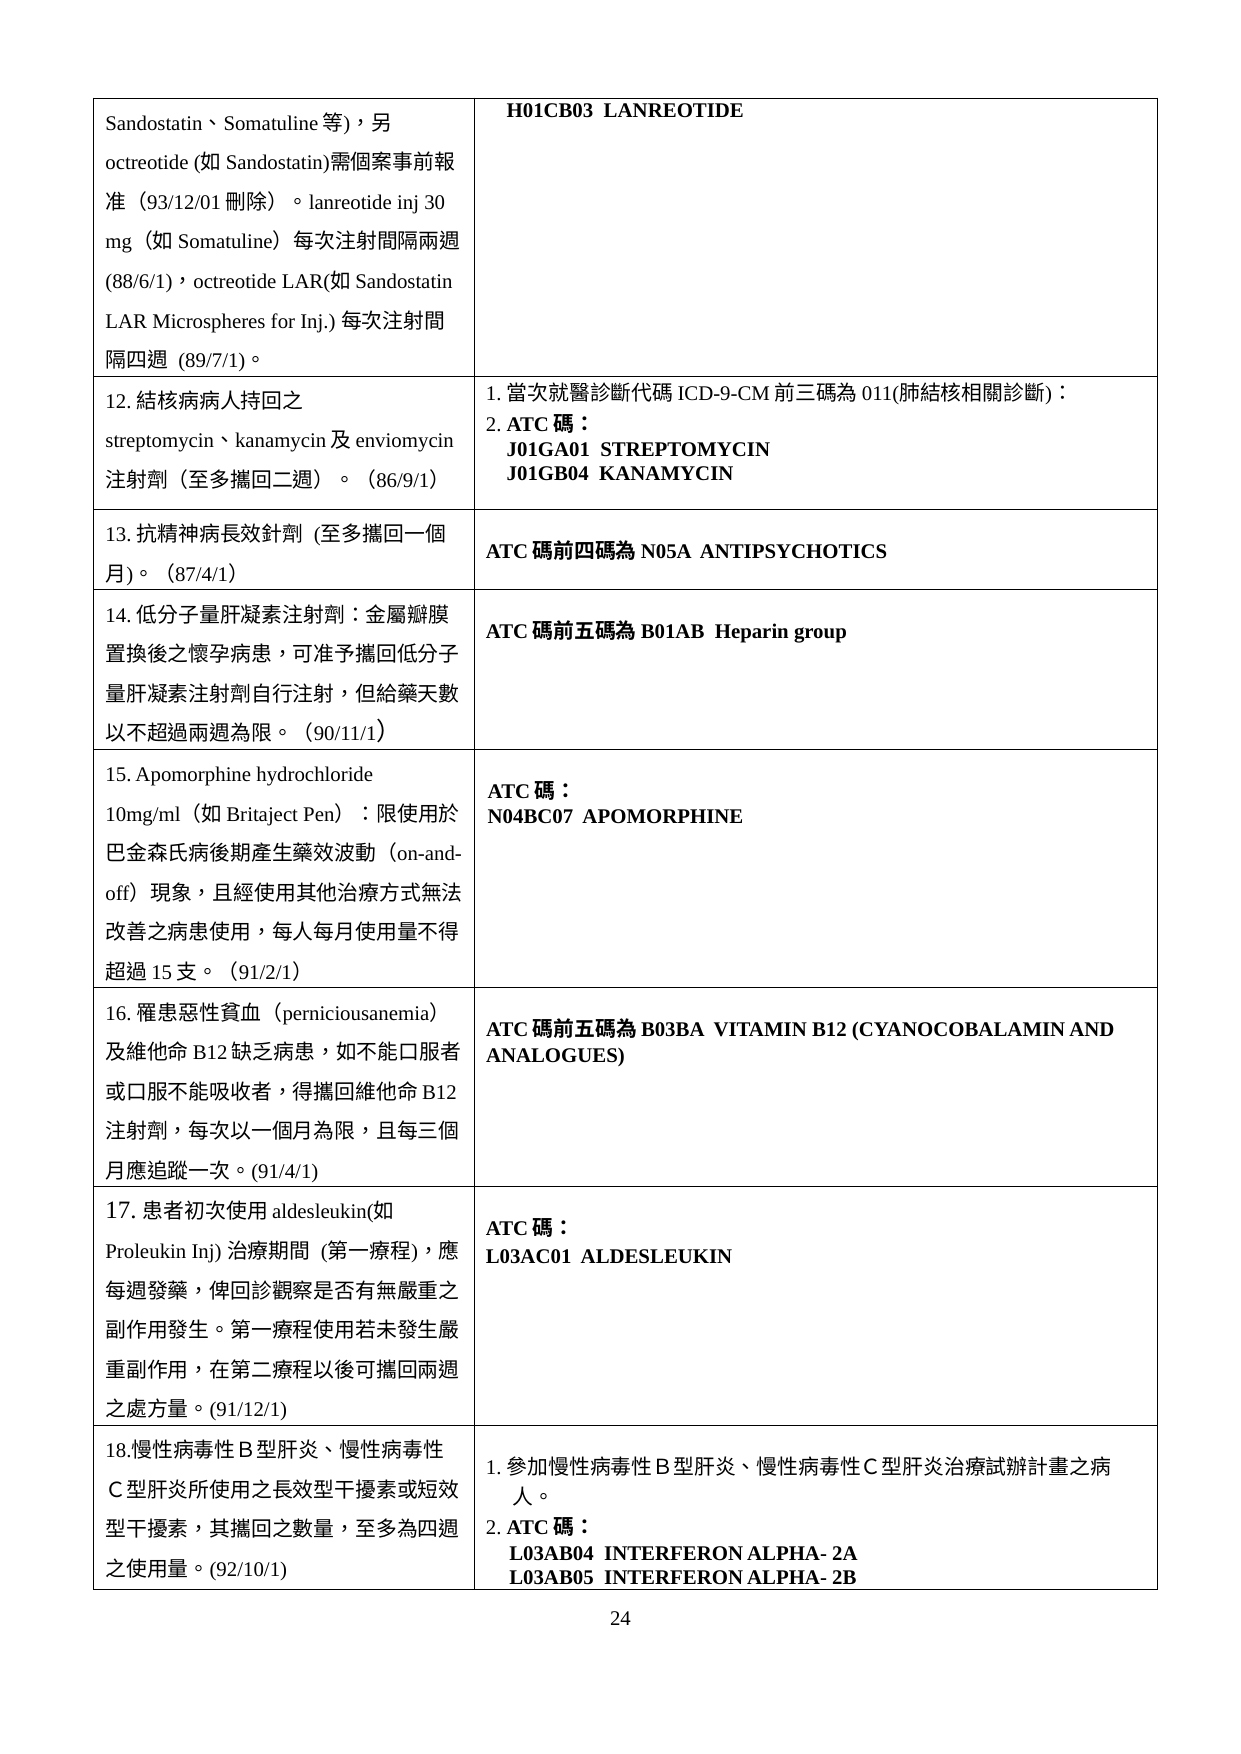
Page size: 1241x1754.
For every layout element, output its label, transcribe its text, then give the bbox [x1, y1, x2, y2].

table_cell 17. 患者初次使用aldesleukin(如Proleukin Inj) 治療期間 (第一療程)，應每週發藥，俾回診觀察是否有無嚴重之副作用發生。第一療程使用若未發生嚴重副作用，在第二療程以後可攜回兩週之處方量。(91/12/1) [94, 1187, 474, 1425]
table_cell 13. 抗精神病長效針劑 (至多攜回一個月)。（87/4/1） [94, 510, 474, 589]
table_cell ATC碼： L03AC01 ALDESLEUKIN [475, 1187, 1157, 1425]
table_cell 18.慢性病毒性Ｂ型肝炎、慢性病毒性Ｃ型肝炎所使用之長效型干擾素或短效型干擾素，其攜回之數量，至多為四週之使用量。(92/10/1) [94, 1426, 474, 1589]
table_cell 1. 參加慢性病毒性Ｂ型肝炎、慢性病毒性Ｃ型肝炎治療試辦計畫之病人。 2. ATC碼： L03AB04 INTERFERON ALPHA- 2A L03AB05 INTERFERON ALPHA- 2B [475, 1426, 1157, 1589]
table_cell ATC碼前五碼為B03BA VITAMIN B12 (CYANOCOBALAMIN AND ANALOGUES) [475, 988, 1157, 1186]
table_cell 15. Apomorphine hydrochloride 10mg/ml（如Britaject Pen）：限使用於巴金森氏病後期產生藥效波動（on-and-off）現象，且經使用其他治療方式無法改善之病患使用，每人每月使用量不得超過15支。（91/2/1） [94, 750, 474, 987]
table_cell 16. 罹患惡性貧血（perniciousanemia）及維他命B12缺乏病患，如不能口服者或口服不能吸收者，得攜回維他命B12注射劑，每次以一個月為限，且每三個月應追蹤一次。(91/4/1) [94, 988, 474, 1186]
table_cell H01CB03 LANREOTIDE [475, 99, 1157, 376]
table_cell Sandostatin、Somatuline等)，另octreotide (如Sandostatin)需個案事前報准（93/12/01刪除）。lanreotide inj 30 mg（如Somatuline）每次注射間隔兩週 (88/6/1)，octreotide LAR(如Sandostatin LAR Microspheres for Inj.) 每次注射間隔四週 (89/7/1)。 [94, 99, 474, 376]
table_cell 1. 當次就醫診斷代碼ICD-9-CM前三碼為011(肺結核相關診斷)： 2. ATC碼： J01GA01 STREPTOMYCIN J01GB04 KANAMYCIN [475, 377, 1157, 509]
table_cell 12. 結核病病人持回之streptomycin、kanamycin及enviomycin注射劑（至多攜回二週）。（86/9/1） [94, 377, 474, 509]
table_cell 14. 低分子量肝凝素注射劑：金屬瓣膜置換後之懷孕病患，可准予攜回低分子量肝凝素注射劑自行注射，但給藥天數以不超過兩週為限。（90/11/1） [94, 590, 474, 749]
table_cell ATC碼前四碼為N05A ANTIPSYCHOTICS [475, 510, 1157, 589]
table_cell ATC碼： N04BC07 APOMORPHINE [475, 750, 1157, 987]
table_cell ATC碼前五碼為B01AB Heparin group [475, 590, 1157, 749]
